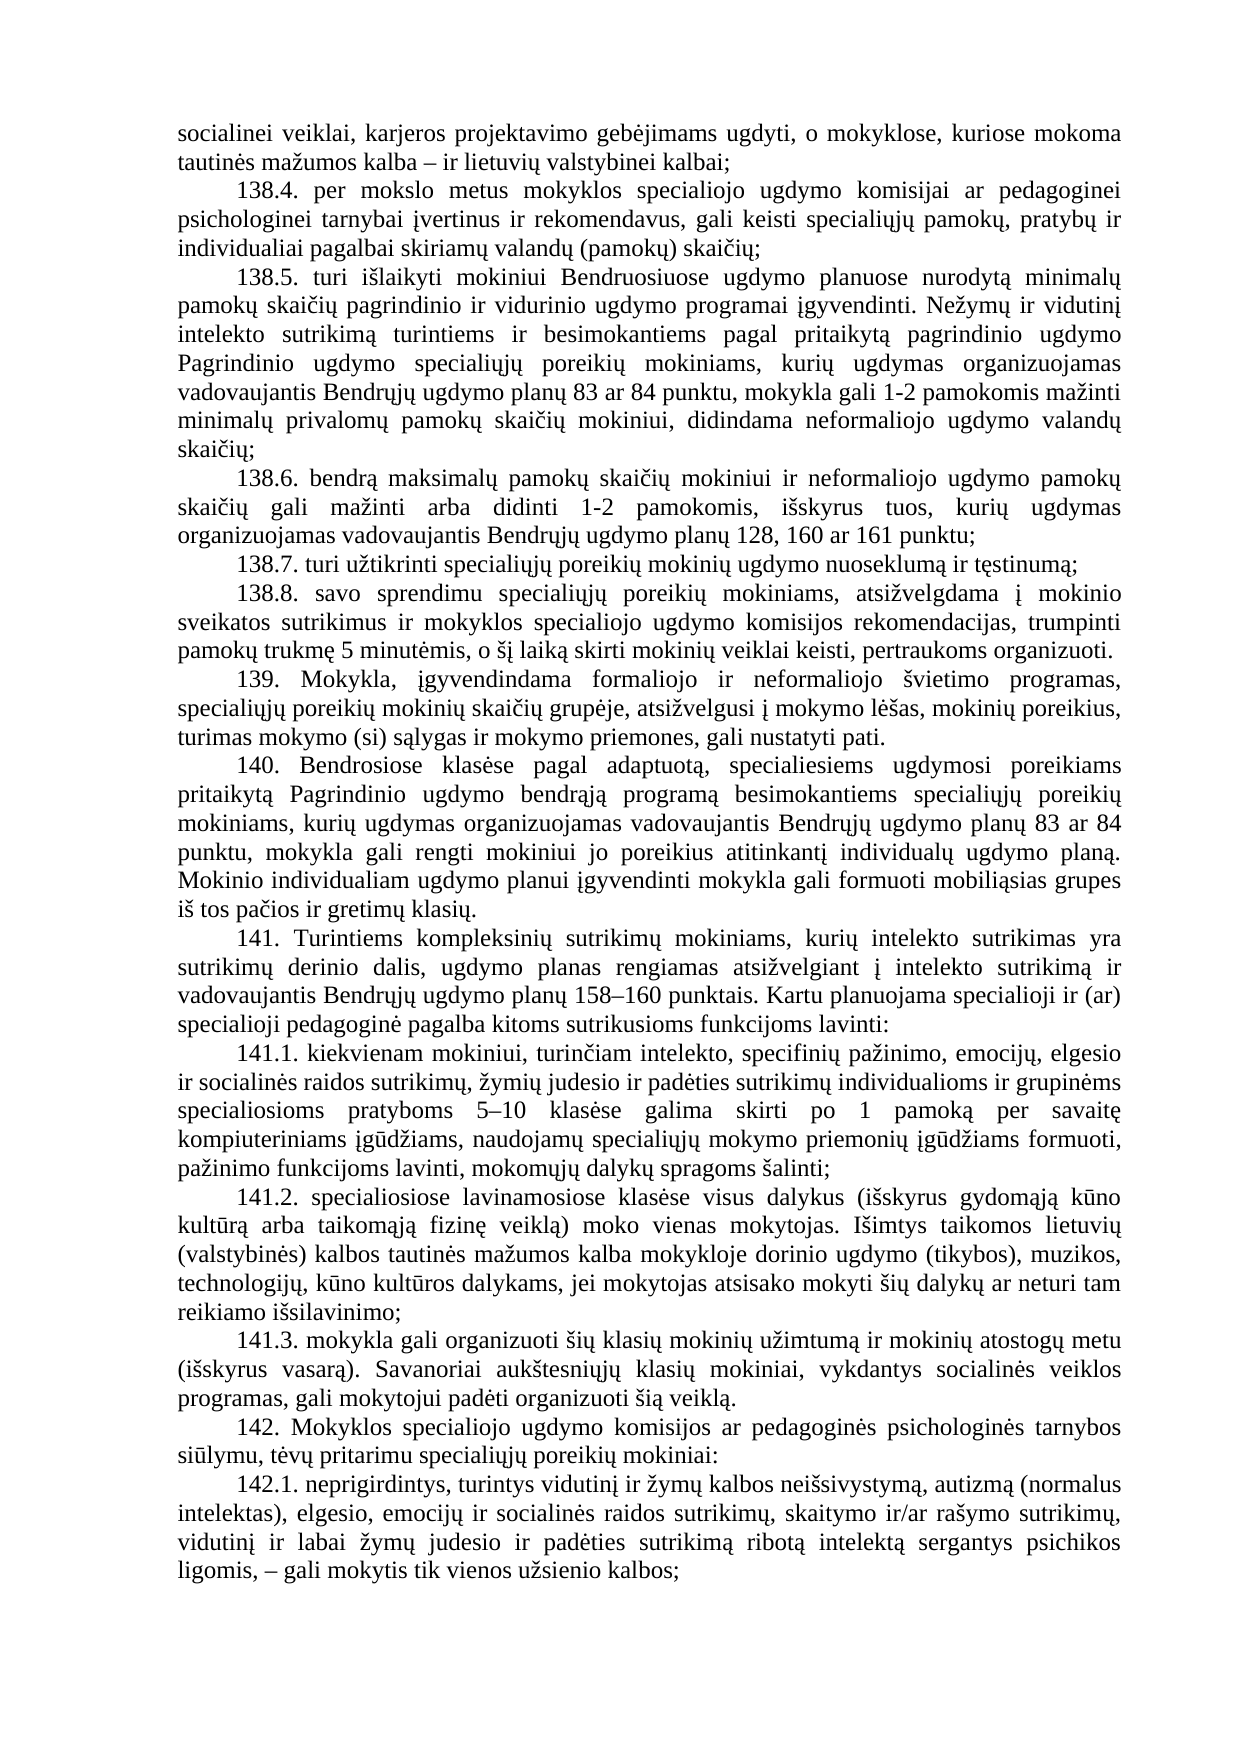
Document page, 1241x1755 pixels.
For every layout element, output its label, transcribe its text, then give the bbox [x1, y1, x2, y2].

text 138.4. per mokslo metus mokyklos specialiojo ugdymo komisijai ar pedagoginei psichologinei tarnybai įvertinus ir rekomendavus, gali keisti specialiųjų pamokų, pratybų ir individualiai pagalbai skiriamų valandų (pamokų) skaičių; [177, 176, 1122, 262]
text 141. Turintiems kompleksinių sutrikimų mokiniams, kurių intelekto sutrikimas yra sutrikimų derinio dalis, ugdymo planas rengiamas atsižvelgiant į intelekto sutrikimą ir vadovaujantis Bendrųjų ugdymo planų 158–160 punktais. Kartu planuojama specialioji ir (ar) specialioji pedagoginė pagalba kitoms sutrikusioms funkcijoms lavinti: [177, 923, 1122, 1038]
text 142.1. neprigirdintys, turintys vidutinį ir žymų kalbos neišsivystymą, autizmą (normalus intelektas), elgesio, emocijų ir socialinės raidos sutrikimų, skaitymo ir/ar rašymo sutrikimų, vidutinį ir labai žymų judesio ir padėties sutrikimą ribotą intelektą sergantys psichikos ligomis, – gali mokytis tik vienos užsienio kalbos; [177, 1469, 1122, 1584]
text 139. Mokykla, įgyvendindama formaliojo ir neformaliojo švietimo programas, specialiųjų poreikių mokinių skaičių grupėje, atsižvelgusi į mokymo lėšas, mokinių poreikius, turimas mokymo (si) sąlygas ir mokymo priemones, gali nustatyti pati. [177, 664, 1122, 751]
text 141.1. kiekvienam mokiniui, turinčiam intelekto, specifinių pažinimo, emocijų, elgesio ir socialinės raidos sutrikimų, žymių judesio ir padėties sutrikimų individualioms ir grupinėms specialiosioms pratyboms 5–10 klasėse galima skirti po 1 pamoką per savaitę kompiuteriniams įgūdžiams, naudojamų specialiųjų mokymo priemonių įgūdžiams formuoti, pažinimo funkcijoms lavinti, mokomųjų dalykų spragoms šalinti; [177, 1038, 1122, 1182]
text 138.5. turi išlaikyti mokiniui Bendruosiuose ugdymo planuose nurodytą minimalų pamokų skaičių pagrindinio ir vidurinio ugdymo programai įgyvendinti. Nežymų ir vidutinį intelekto sutrikimą turintiems ir besimokantiems pagal pritaikytą pagrindinio ugdymo Pagrindinio ugdymo specialiųjų poreikių mokiniams, kurių ugdymas organizuojamas vadovaujantis Bendrųjų ugdymo planų 83 ar 84 punktu, mokykla gali 1-2 pamokomis mažinti minimalų privalomų pamokų skaičių mokiniui, didindama neformaliojo ugdymo valandų skaičių; [177, 262, 1122, 463]
text 138.8. savo sprendimu specialiųjų poreikių mokiniams, atsižvelgdama į mokinio sveikatos sutrikimus ir mokyklos specialiojo ugdymo komisijos rekomendacijas, trumpinti pamokų trukmę 5 minutėmis, o šį laiką skirti mokinių veiklai keisti, pertraukoms organizuoti. [177, 578, 1122, 664]
text 141.2. specialiosiose lavinamosiose klasėse visus dalykus (išskyrus gydomąją kūno kultūrą arba taikomąją fizinę veiklą) moko vienas mokytojas. Išimtys taikomos lietuvių (valstybinės) kalbos tautinės mažumos kalba mokykloje dorinio ugdymo (tikybos), muzikos, technologijų, kūno kultūros dalykams, jei mokytojas atsisako mokyti šių dalykų ar neturi tam reikiamo išsilavinimo; [177, 1182, 1122, 1326]
text 140. Bendrosiose klasėse pagal adaptuotą, specialiesiems ugdymosi poreikiams pritaikytą Pagrindinio ugdymo bendrąją programą besimokantiems specialiųjų poreikių mokiniams, kurių ugdymas organizuojamas vadovaujantis Bendrųjų ugdymo planų 83 ar 84 punktu, mokykla gali rengti mokiniui jo poreikius atitinkantį individualų ugdymo planą. Mokinio individualiam ugdymo planui įgyvendinti mokykla gali formuoti mobiliąsias grupes iš tos pačios ir gretimų klasių. [177, 751, 1122, 923]
text 138.7. turi užtikrinti specialiųjų poreikių mokinių ugdymo nuoseklumą ir tęstinumą; [177, 549, 1122, 578]
text 142. Mokyklos specialiojo ugdymo komisijos ar pedagoginės psichologinės tarnybos siūlymu, tėvų pritarimu specialiųjų poreikių mokiniai: [177, 1412, 1122, 1469]
text 138.6. bendrą maksimalų pamokų skaičių mokiniui ir neformaliojo ugdymo pamokų skaičių gali mažinti arba didinti 1-2 pamokomis, išskyrus tuos, kurių ugdymas organizuojamas vadovaujantis Bendrųjų ugdymo planų 128, 160 ar 161 punktu; [177, 463, 1122, 549]
text 141.3. mokykla gali organizuoti šių klasių mokinių užimtumą ir mokinių atostogų metu (išskyrus vasarą). Savanoriai aukštesniųjų klasių mokiniai, vykdantys socialinės veiklos programas, gali mokytojui padėti organizuoti šią veiklą. [177, 1326, 1122, 1412]
text socialinei veiklai, karjeros projektavimo gebėjimams ugdyti, o mokyklose, kuriose mokoma tautinės mažumos kalba – ir lietuvių valstybinei kalbai; [177, 118, 1122, 176]
